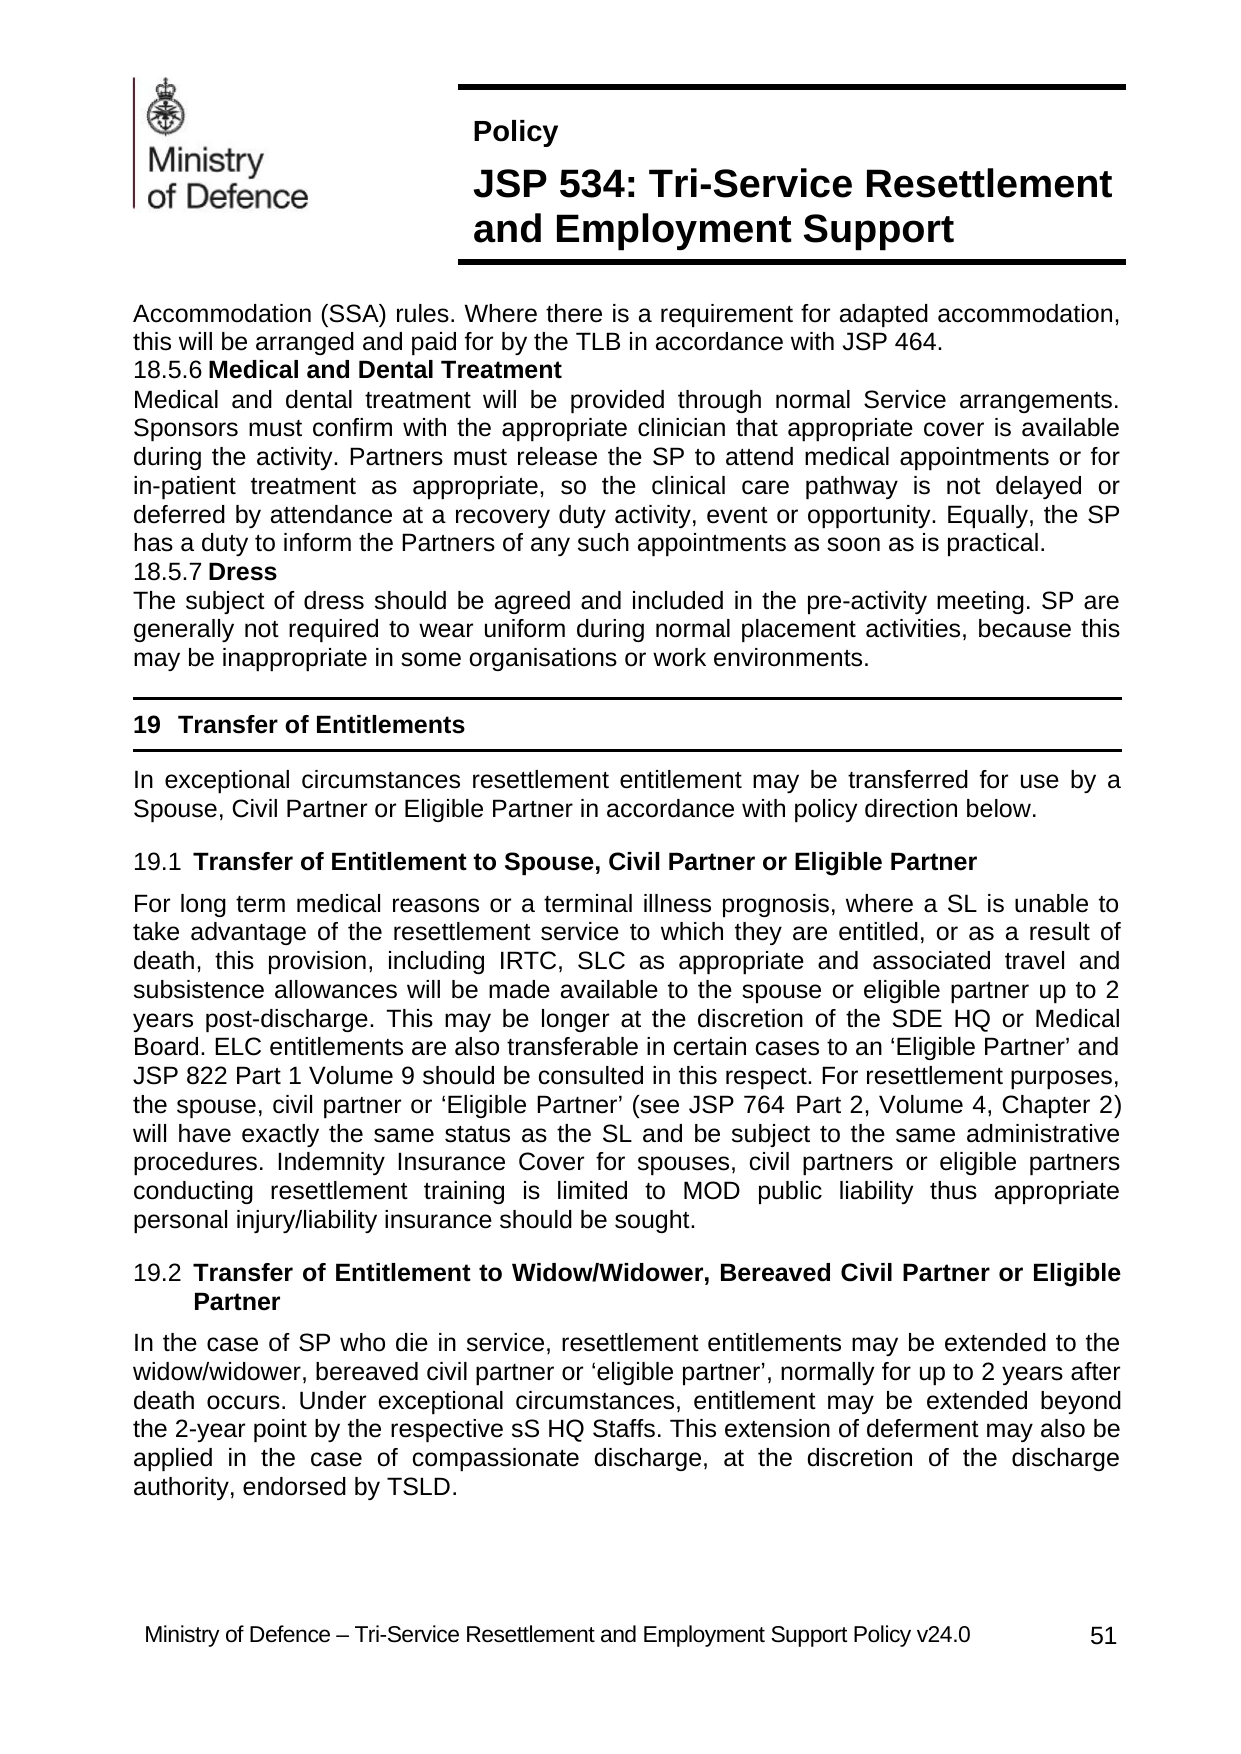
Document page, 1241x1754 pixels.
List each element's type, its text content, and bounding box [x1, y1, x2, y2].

text The subject of dress should be agreed and included in the pre-activity meeting. SP are generally not required to wear uniform during normal placement activities, because this may be inappropriate in some organisations or work environments. [133, 586, 1122, 672]
text For long term medical reasons or a terminal illness prognosis, where a SL is unable to take advantage of the resettlement service to which they are entitled, or as a result of death, this provision, including IRTC, SLC as appropriate and associated travel and subsistence allowances will be made available to the spouse or eligible partner up to 2 years post-discharge. This may be longer at the discretion of the SDE HQ or Medical Board. ELC entitlements are also transferable in certain cases to an ‘Eligible Partner’ and JSP 822 Part 1 Volume 9 should be consulted in this respect. For resettlement purposes, the spouse, civil partner or ‘Eligible Partner’ (see JSP 764 Part 2, Volume 4, Chapter 2) will have exactly the same status as the SL and be subject to the same administrative procedures. Indemnity Insurance Cover for spouses, civil partners or eligible partners conducting resettlement training is limited to MOD public liability thus appropriate personal injury/liability insurance should be sought. [133, 888, 1122, 1233]
text Accommodation (SSA) rules. Where there is a requirement for adapted accommodation, this will be arranged and paid for by the TLB in accordance with JSP 464. [133, 298, 1122, 356]
subtitle Transfer of Entitlements [133, 700, 1122, 749]
subtitle Transfer of Entitlement to Widow/Widower, Bereaved Civil Partner or Eligible Partner [133, 1258, 1122, 1316]
subtitle Dress [133, 557, 1122, 586]
subtitle Transfer of Entitlement to Spouse, Civil Partner or Eligible Partner [133, 847, 1122, 876]
text In exceptional circumstances resettlement entitlement may be transferred for use by a Spouse, Civil Partner or Eligible Partner in accordance with policy direction below. [133, 765, 1122, 822]
text Medical and dental treatment will be provided through normal Service arrangements. Sponsors must confirm with the appropriate clinician that appropriate cover is available during the activity. Partners must release the SP to attend medical appointments or for in-patient treatment as appropriate, so the clinical care pathway is not delayed or deferred by attendance at a recovery duty activity, event or opportunity. Equally, the SP has a duty to inform the Partners of any such appointments as soon as is practical. [133, 384, 1122, 557]
subtitle Medical and Dental Treatment [133, 356, 1122, 384]
text In the case of SP who die in service, resettlement entitlements may be extended to the widow/widower, bereaved civil partner or ‘eligible partner’, normally for up to 2 years after death occurs. Under exceptional circumstances, entitlement may be extended beyond the 2-year point by the respective sS HQ Staffs. This extension of deferment may also be applied in the case of compassionate discharge, at the discretion of the discharge authority, endorsed by TSLD. [133, 1328, 1122, 1501]
